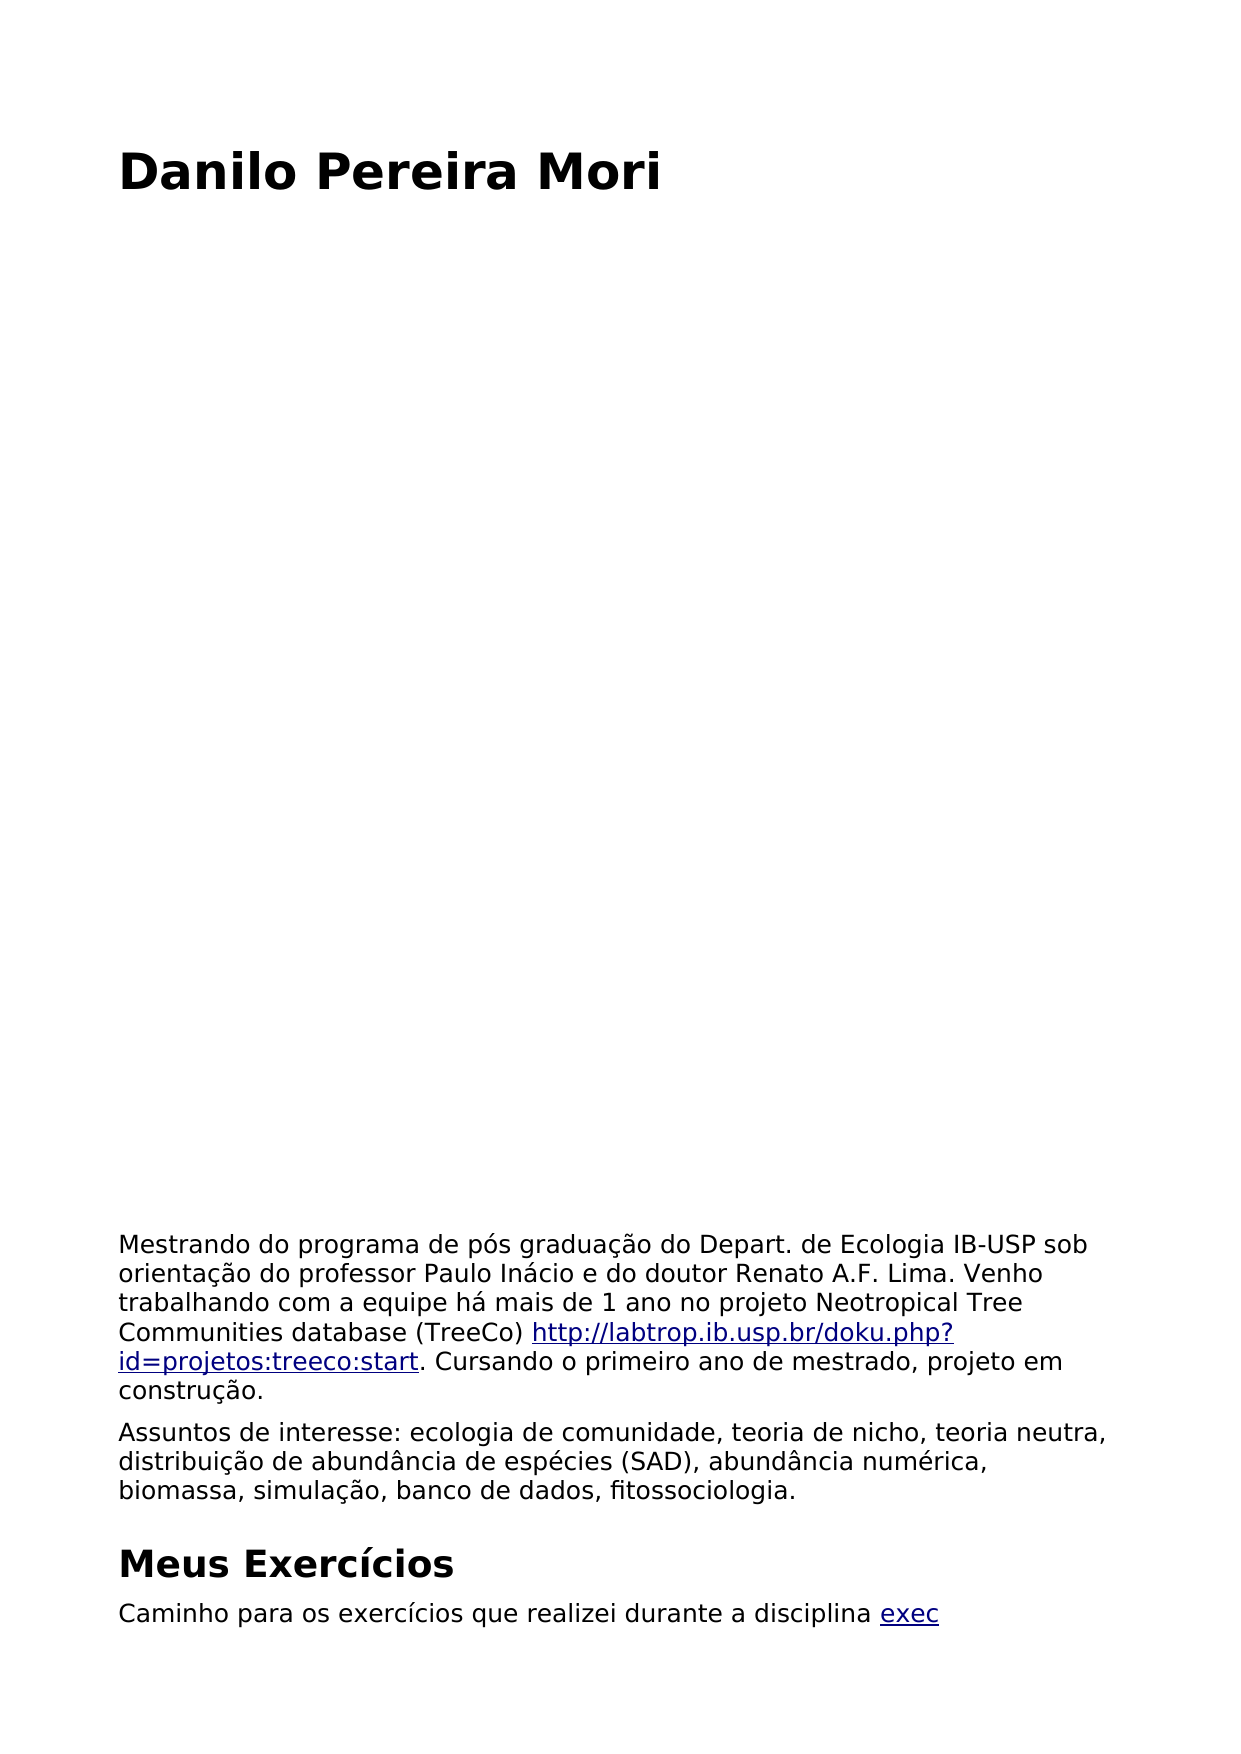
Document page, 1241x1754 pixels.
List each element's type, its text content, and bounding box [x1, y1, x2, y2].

subtitle Danilo Pereira Mori [118, 143, 1122, 201]
text Assuntos de interesse: ecologia de comunidade, teoria de nicho, teoria neutra, distribuição de abundância de espécies (SAD), abundância numérica, biomassa, simulação, banco de dados, fitossociologia. [118, 1418, 1122, 1505]
subtitle Meus Exercícios [118, 1543, 1122, 1586]
text Mestrando do programa de pós graduação do Depart. de Ecologia IB-USP sob orientação do professor Paulo Inácio e do doutor Renato A.F. Lima. Venho trabalhando com a equipe há mais de 1 ano no projeto Neotropical Tree Communities database (TreeCo) http://labtrop.ib.usp.br/doku.php?id=projetos:treeco:start. Cursando o primeiro ano de mestrado, projeto em construção. [118, 1230, 1122, 1405]
text Caminho para os exercícios que realizei durante a disciplina exec [118, 1599, 1122, 1628]
